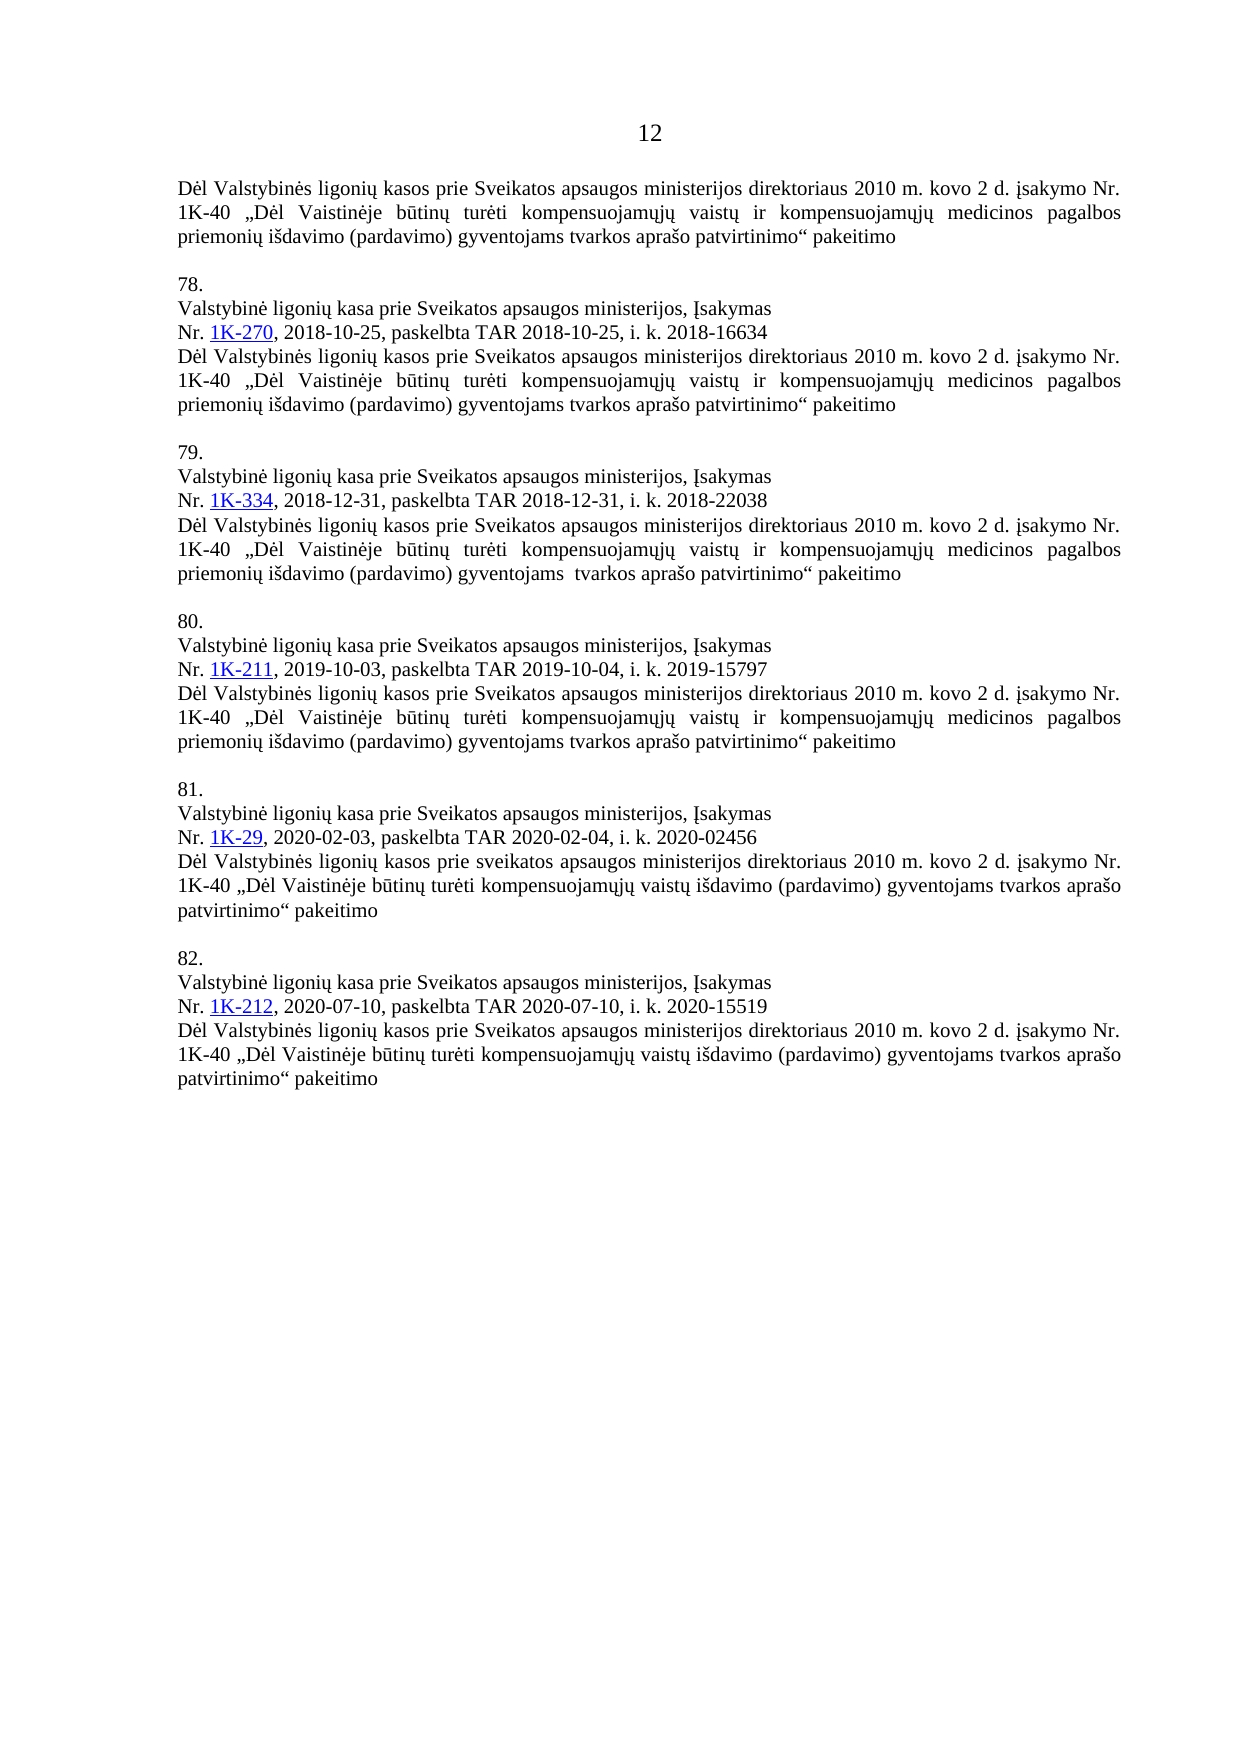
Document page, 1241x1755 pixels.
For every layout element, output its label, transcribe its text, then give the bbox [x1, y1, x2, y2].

text Dėl Valstybinės ligonių kasos prie Sveikatos apsaugos ministerijos direktoriaus 2010 m. kovo 2 d. įsakymo Nr. 1K-40 „Dėl Vaistinėje būtinų turėti kompensuojamųjų vaistų ir kompensuojamųjų medicinos pagalbos priemonių išdavimo (pardavimo) gyventojams tvarkos aprašo patvirtinimo“ pakeitimo [177, 512, 1122, 585]
text 79. [177, 440, 1122, 464]
text Nr. 1K-212, 2020-07-10, paskelbta TAR 2020-07-10, i. k. 2020-15519 [177, 994, 1122, 1018]
text Dėl Valstybinės ligonių kasos prie Sveikatos apsaugos ministerijos direktoriaus 2010 m. kovo 2 d. įsakymo Nr. 1K-40 „Dėl Vaistinėje būtinų turėti kompensuojamųjų vaistų išdavimo (pardavimo) gyventojams tvarkos aprašo patvirtinimo“ pakeitimo [177, 1018, 1122, 1090]
text Nr. 1K-270, 2018-10-25, paskelbta TAR 2018-10-25, i. k. 2018-16634 [177, 320, 1122, 344]
text Valstybinė ligonių kasa prie Sveikatos apsaugos ministerijos, Įsakymas [177, 464, 1122, 488]
text Valstybinė ligonių kasa prie Sveikatos apsaugos ministerijos, Įsakymas [177, 970, 1122, 994]
text 78. [177, 272, 1122, 296]
text Dėl Valstybinės ligonių kasos prie Sveikatos apsaugos ministerijos direktoriaus 2010 m. kovo 2 d. įsakymo Nr. 1K-40 „Dėl Vaistinėje būtinų turėti kompensuojamųjų vaistų ir kompensuojamųjų medicinos pagalbos priemonių išdavimo (pardavimo) gyventojams tvarkos aprašo patvirtinimo“ pakeitimo [177, 344, 1122, 416]
text Nr. 1K-334, 2018-12-31, paskelbta TAR 2018-12-31, i. k. 2018-22038 [177, 488, 1122, 512]
text Valstybinė ligonių kasa prie Sveikatos apsaugos ministerijos, Įsakymas [177, 801, 1122, 825]
text Valstybinė ligonių kasa prie Sveikatos apsaugos ministerijos, Įsakymas [177, 633, 1122, 657]
text Dėl Valstybinės ligonių kasos prie sveikatos apsaugos ministerijos direktoriaus 2010 m. kovo 2 d. įsakymo Nr. 1K-40 „Dėl Vaistinėje būtinų turėti kompensuojamųjų vaistų išdavimo (pardavimo) gyventojams tvarkos aprašo patvirtinimo“ pakeitimo [177, 849, 1122, 922]
text Dėl Valstybinės ligonių kasos prie Sveikatos apsaugos ministerijos direktoriaus 2010 m. kovo 2 d. įsakymo Nr. 1K-40 „Dėl Vaistinėje būtinų turėti kompensuojamųjų vaistų ir kompensuojamųjų medicinos pagalbos priemonių išdavimo (pardavimo) gyventojams tvarkos aprašo patvirtinimo“ pakeitimo [177, 681, 1122, 753]
text Nr. 1K-211, 2019-10-03, paskelbta TAR 2019-10-04, i. k. 2019-15797 [177, 657, 1122, 681]
text 82. [177, 946, 1122, 970]
text Valstybinė ligonių kasa prie Sveikatos apsaugos ministerijos, Įsakymas [177, 296, 1122, 320]
text 80. [177, 609, 1122, 633]
text Nr. 1K-29, 2020-02-03, paskelbta TAR 2020-02-04, i. k. 2020-02456 [177, 825, 1122, 849]
text 81. [177, 777, 1122, 801]
text Dėl Valstybinės ligonių kasos prie Sveikatos apsaugos ministerijos direktoriaus 2010 m. kovo 2 d. įsakymo Nr. 1K-40 „Dėl Vaistinėje būtinų turėti kompensuojamųjų vaistų ir kompensuojamųjų medicinos pagalbos priemonių išdavimo (pardavimo) gyventojams tvarkos aprašo patvirtinimo“ pakeitimo [177, 176, 1122, 248]
